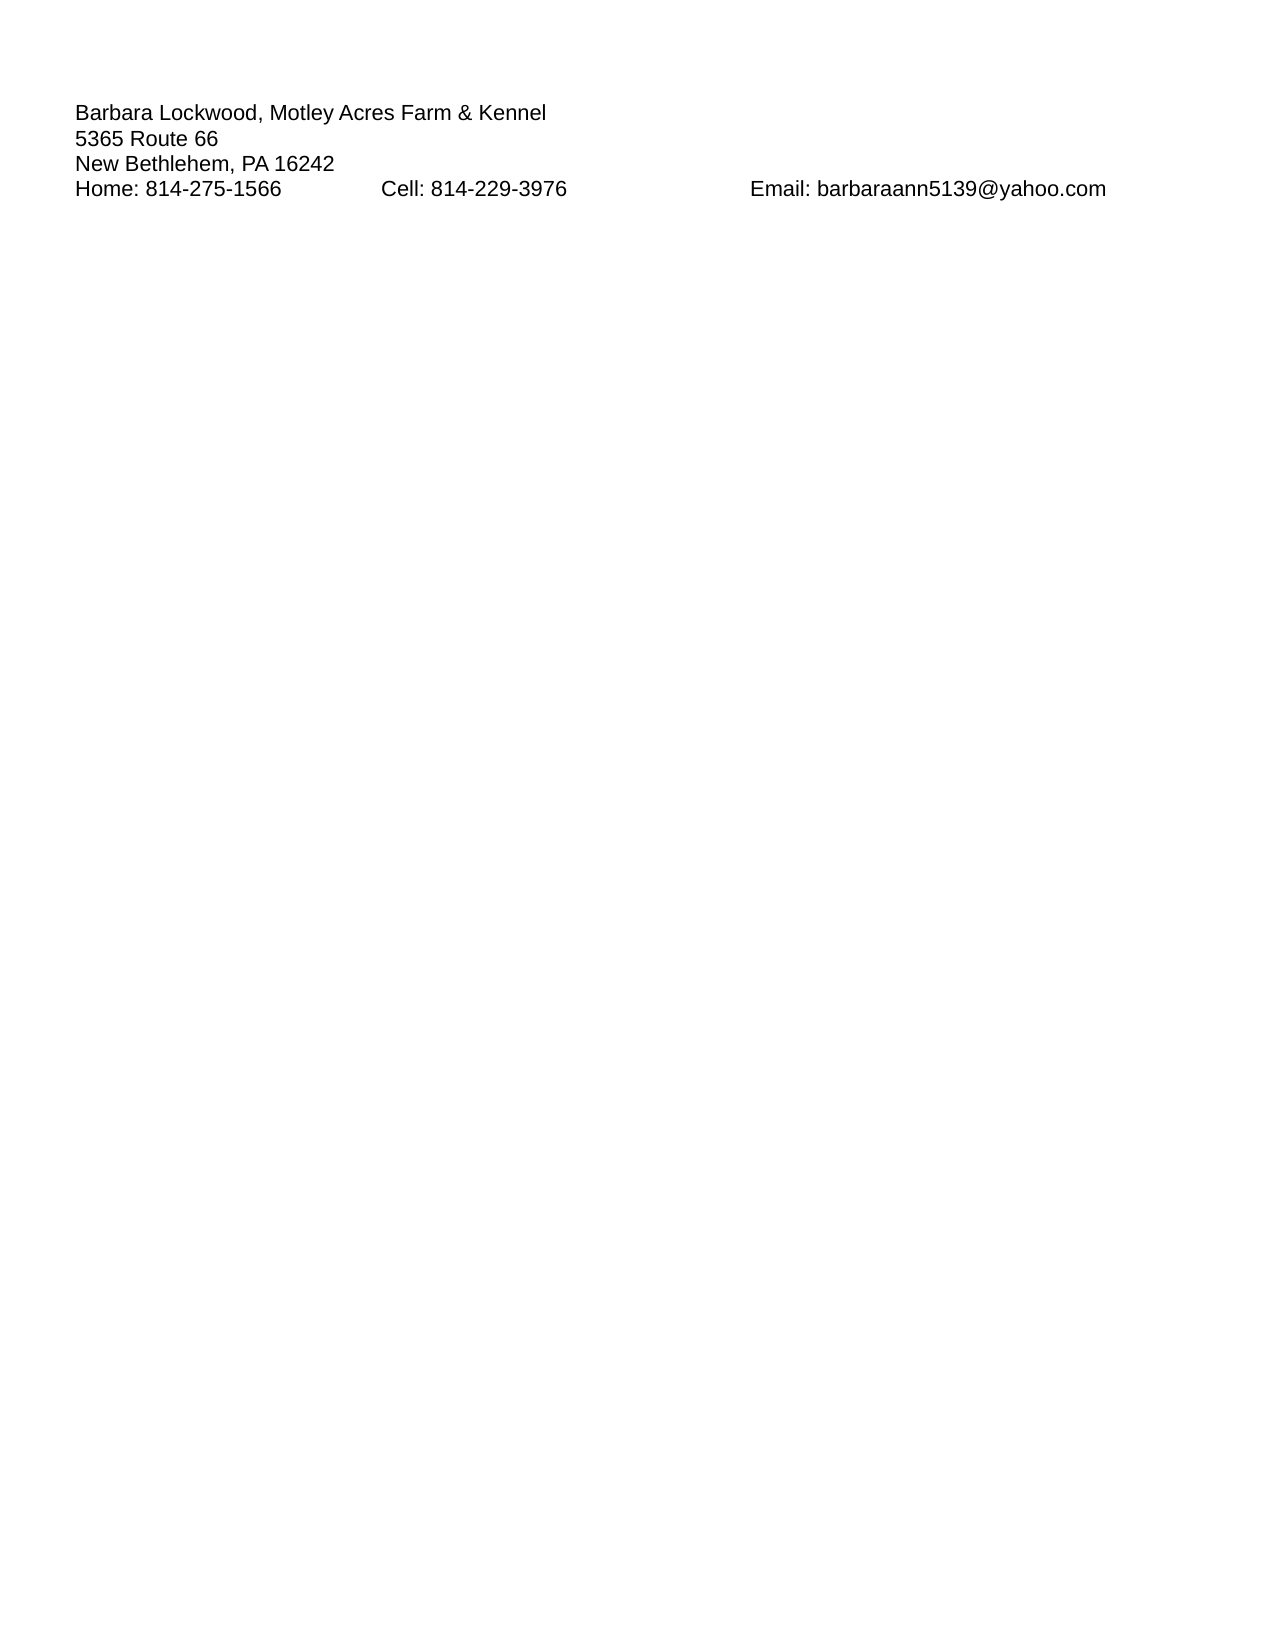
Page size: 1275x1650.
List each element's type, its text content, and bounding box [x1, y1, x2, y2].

text Barbara Lockwood, Motley Acres Farm & Kennel [75, 100, 1200, 125]
text New Bethlehem, PA 16242 [75, 151, 1200, 176]
text Home: 814-275-1566 Cell: 814-229-3976 Email: barbaraann5139@yahoo.com [75, 176, 1200, 201]
text 5365 Route 66 [75, 125, 1200, 151]
